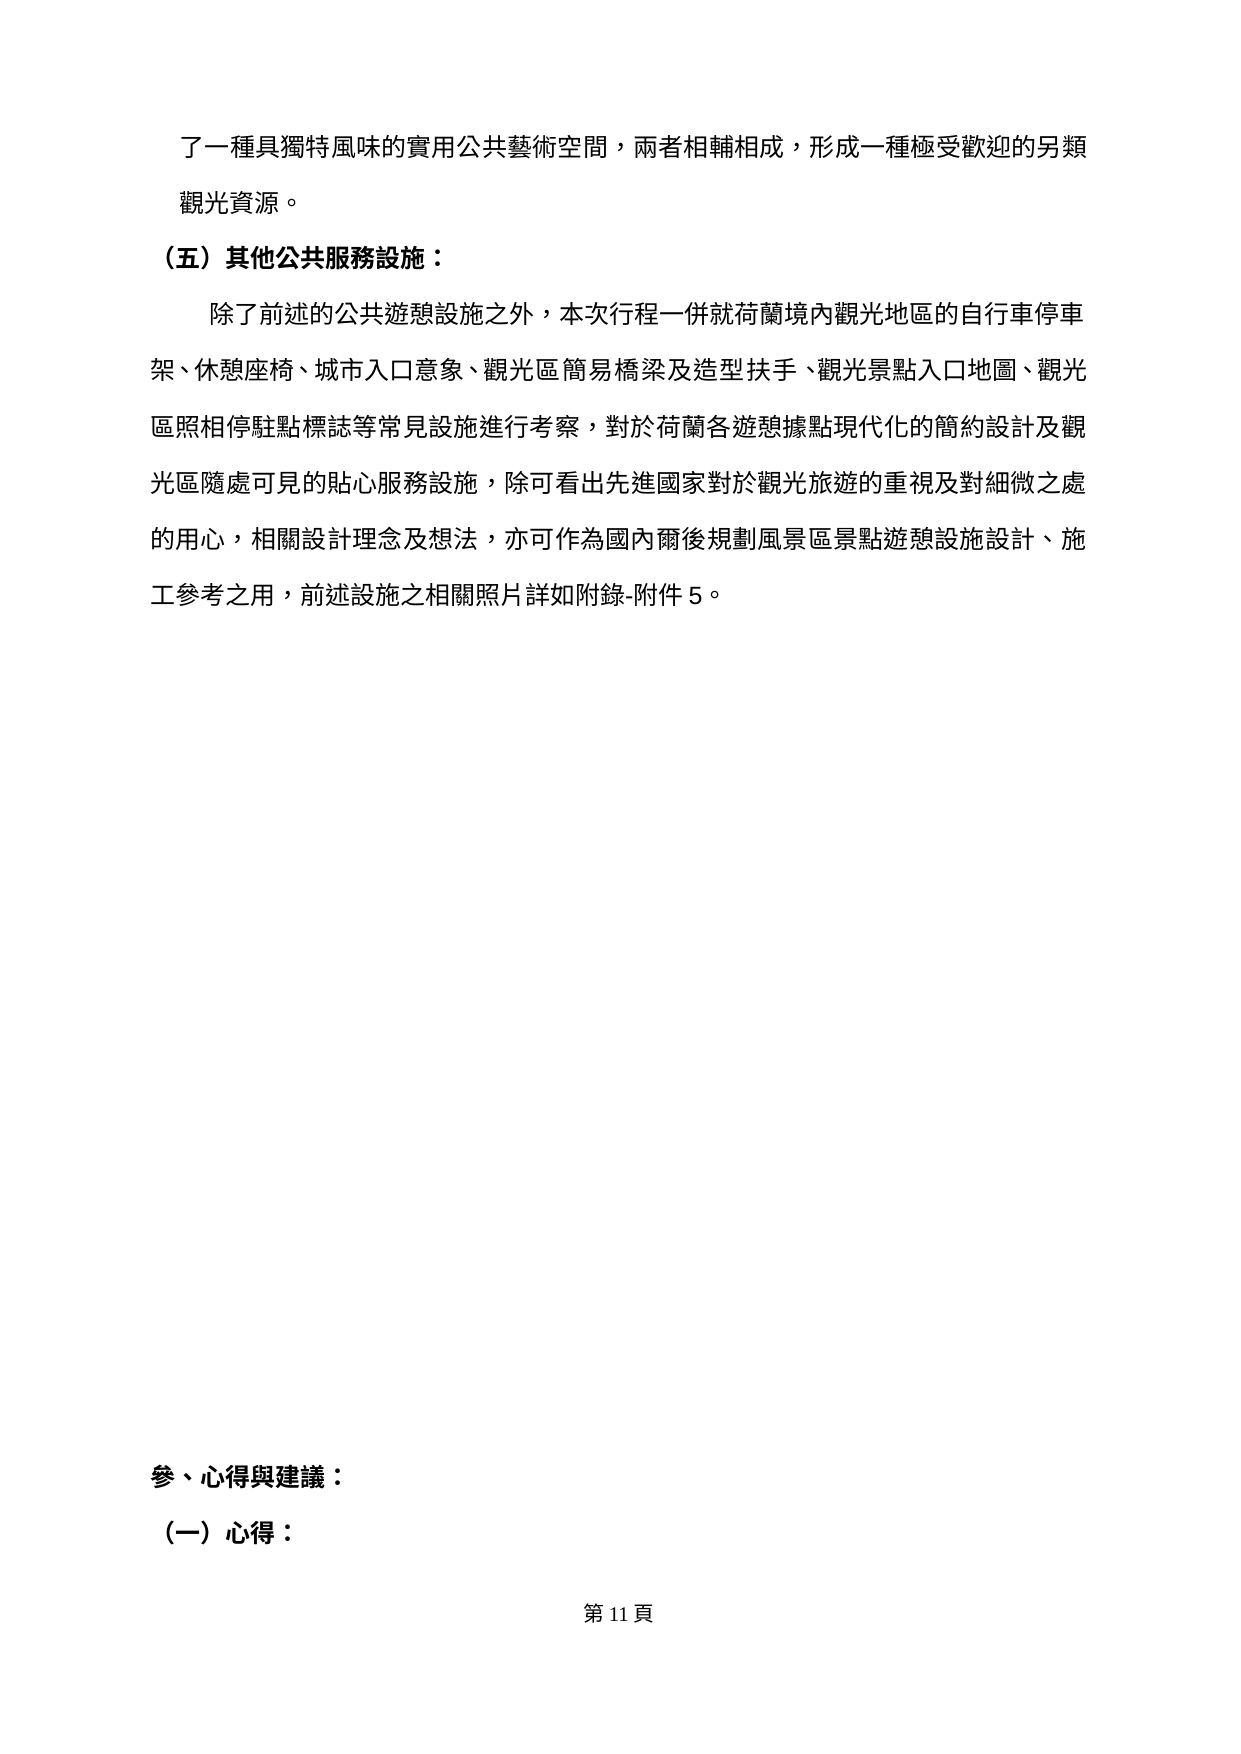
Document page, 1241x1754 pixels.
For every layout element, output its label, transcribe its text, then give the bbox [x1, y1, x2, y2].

subtitle 了一種具獨特風味的實用公共藝術空間，兩者相輔相成，形成一種極受歡迎的另類觀光資源。 [179, 126, 1087, 220]
subtitle （五）其他公共服務設施： [150, 238, 1087, 276]
subtitle 參、心得與建議： [150, 1457, 1087, 1494]
subtitle （一）心得： [150, 1513, 1087, 1550]
subtitle 除了前述的公共遊憩設施之外，本次行程一併就荷蘭境內觀光地區的自行車停車架、休憩座椅、城市入口意象、觀光區簡易橋梁及造型扶手、觀光景點入口地圖、觀光區照相停駐點標誌等常見設施進行考察，對於荷蘭各遊憩據點現代化的簡約設計及觀光區隨處可見的貼心服務設施，除可看出先進國家對於觀光旅遊的重視及對細微之處的用心，相關設計理念及想法，亦可作為國內爾後規劃風景區景點遊憩設施設計、施工參考之用，前述設施之相關照片詳如附錄-附件5。 [150, 294, 1087, 613]
